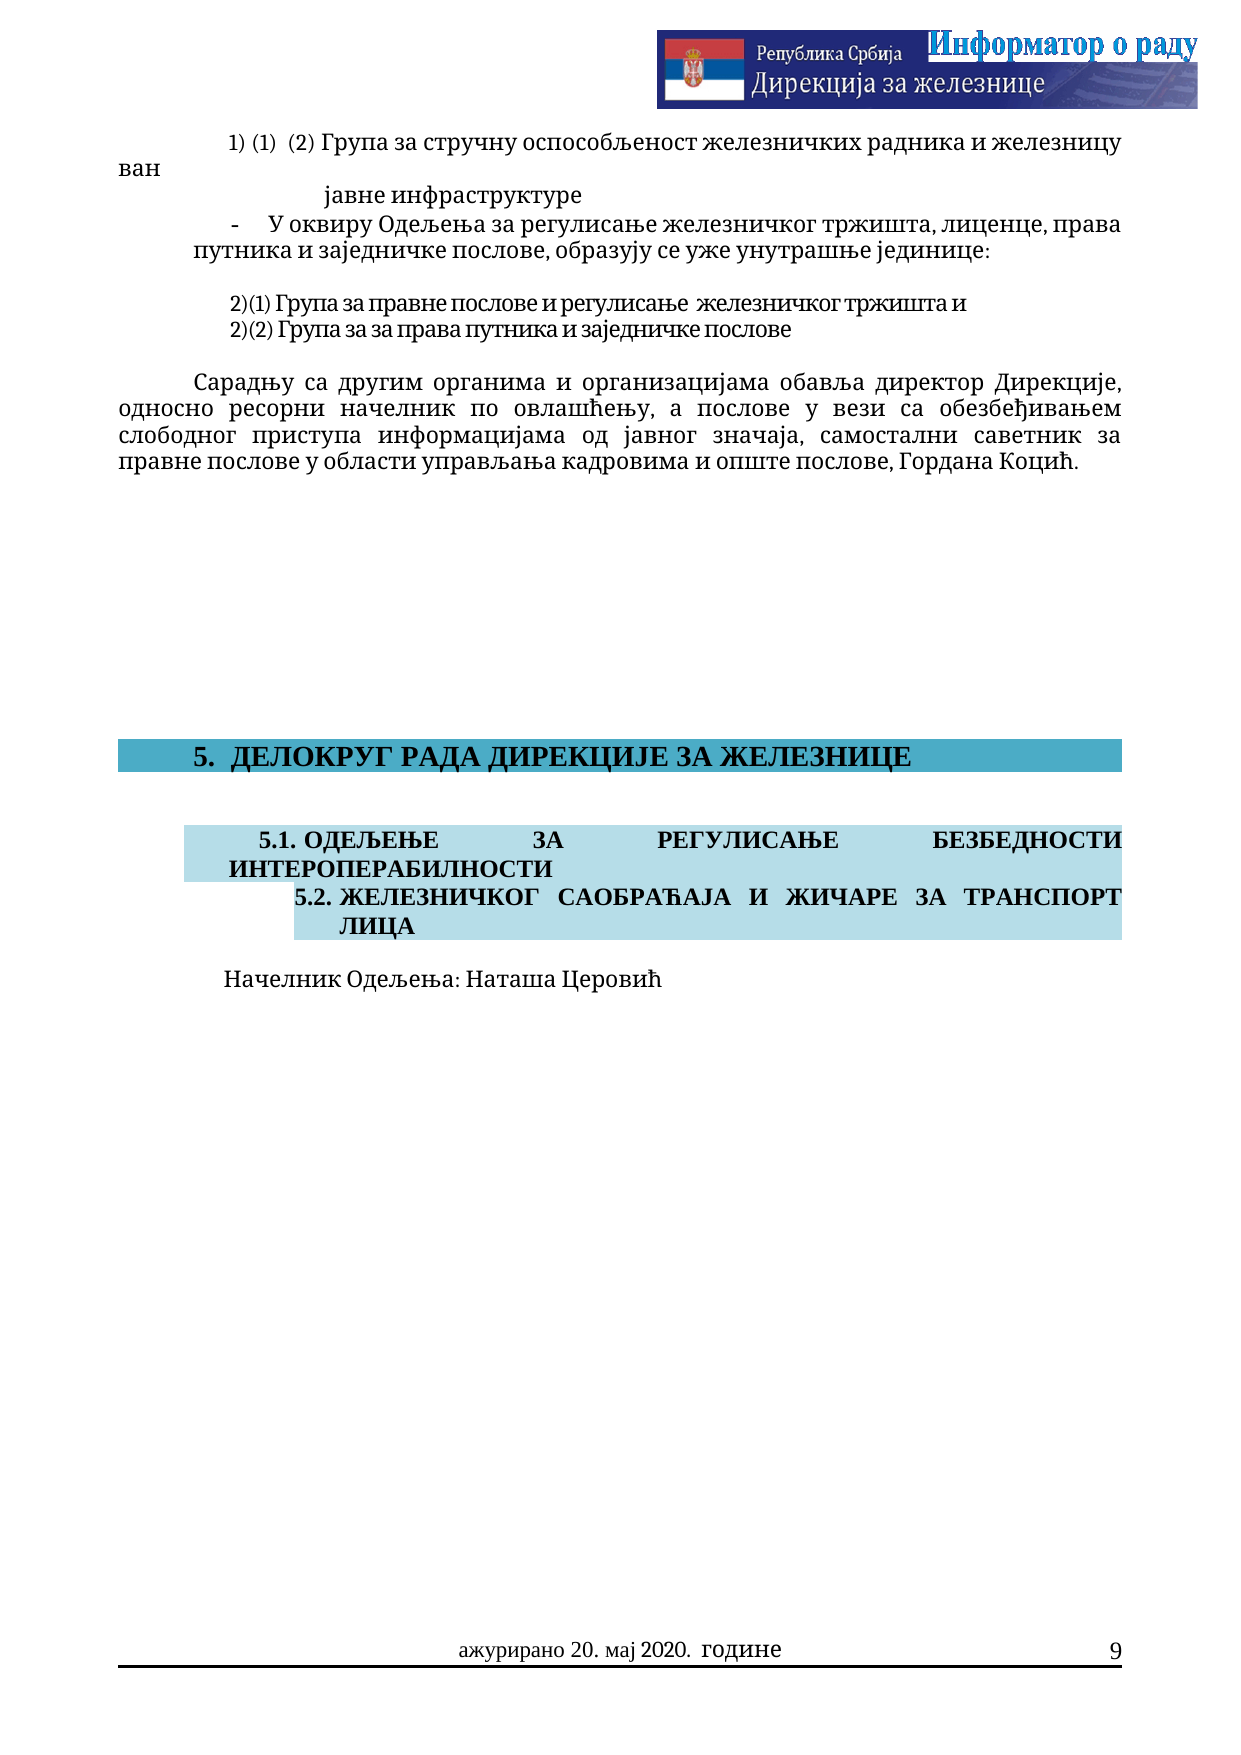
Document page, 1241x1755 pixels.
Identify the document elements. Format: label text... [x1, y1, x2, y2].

text 2)(1) Група за правне послове и регулисање железничког тржишта и [118, 291, 1122, 317]
text јавне инфраструктуре [118, 183, 1122, 209]
text 1) (1) (2) Група за стручну оспособљеност железничких радника и железницу ван [118, 130, 1122, 183]
list У оквиру Одељења за регулисање железничког тржишта, лиценце, права путника и заједничке послове, образују се уже унутрашње јединице: [156, 209, 1122, 264]
text Начелник Одељења: Наташа Церовић [118, 966, 1122, 993]
text 2)(2) Група за за права путника и заједничке послове [118, 317, 1122, 343]
subtitle железничког саобраћаја И ЖИЧАРЕ ЗА ТРАНСПОРТ ЛИЦА [294, 882, 1122, 940]
text Сарадњу са другим органима и организацијама обавља директор Дирекције, односно ресорни начелник по овлашћењу, а послове у вези са обезбеђивањем слободног приступа информацијама од јавног значаја, самостални саветник за правне послове у области управљања кадровима и опште послове, Гордана Коцић. [118, 370, 1122, 475]
subtitle ДЕЛОКРУГ РАДА ДИРЕКЦИЈЕ ЗА ЖЕЛЕЗНИЦЕ [118, 739, 1122, 772]
subtitle ОдељењЕ за регулисање безбедности интероперабилности [184, 825, 1122, 882]
